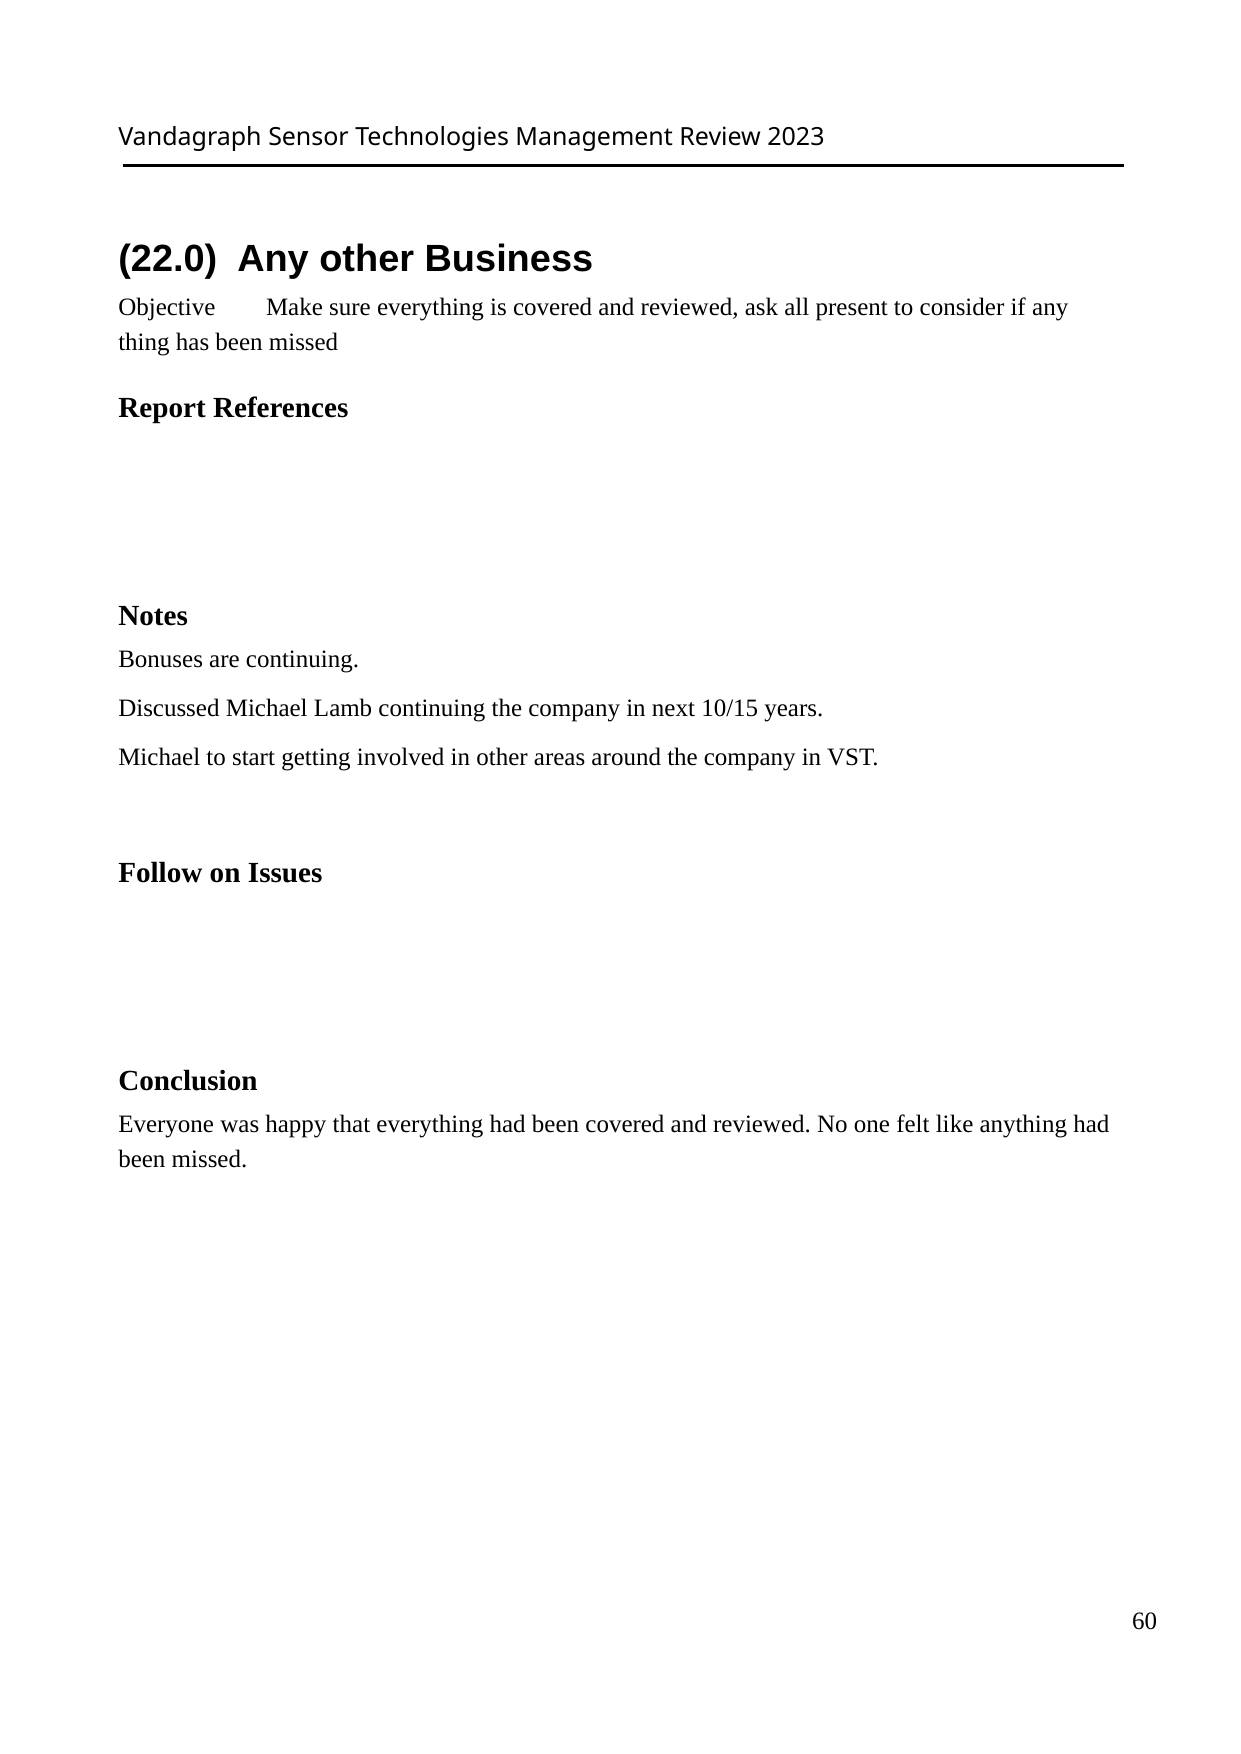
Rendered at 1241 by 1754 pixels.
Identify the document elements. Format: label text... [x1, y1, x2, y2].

subtitle Follow on Issues [118, 855, 1122, 889]
text Discussed Michael Lamb continuing the company in next 10/15 years. [118, 693, 1122, 722]
text Everyone was happy that everything had been covered and reviewed. No one felt like anything had been missed. [118, 1109, 1122, 1172]
text Michael to start getting involved in other areas around the company in VST. [118, 742, 1122, 771]
subtitle Report References [118, 390, 1122, 424]
text Bonuses are continuing. [118, 644, 1122, 673]
text Objective Make sure everything is covered and reviewed, ask all present to consider if any thing has been missed [118, 292, 1122, 355]
subtitle Conclusion [118, 1063, 1122, 1097]
subtitle (22.0) Any other Business [118, 236, 1122, 279]
subtitle Notes [118, 598, 1122, 632]
